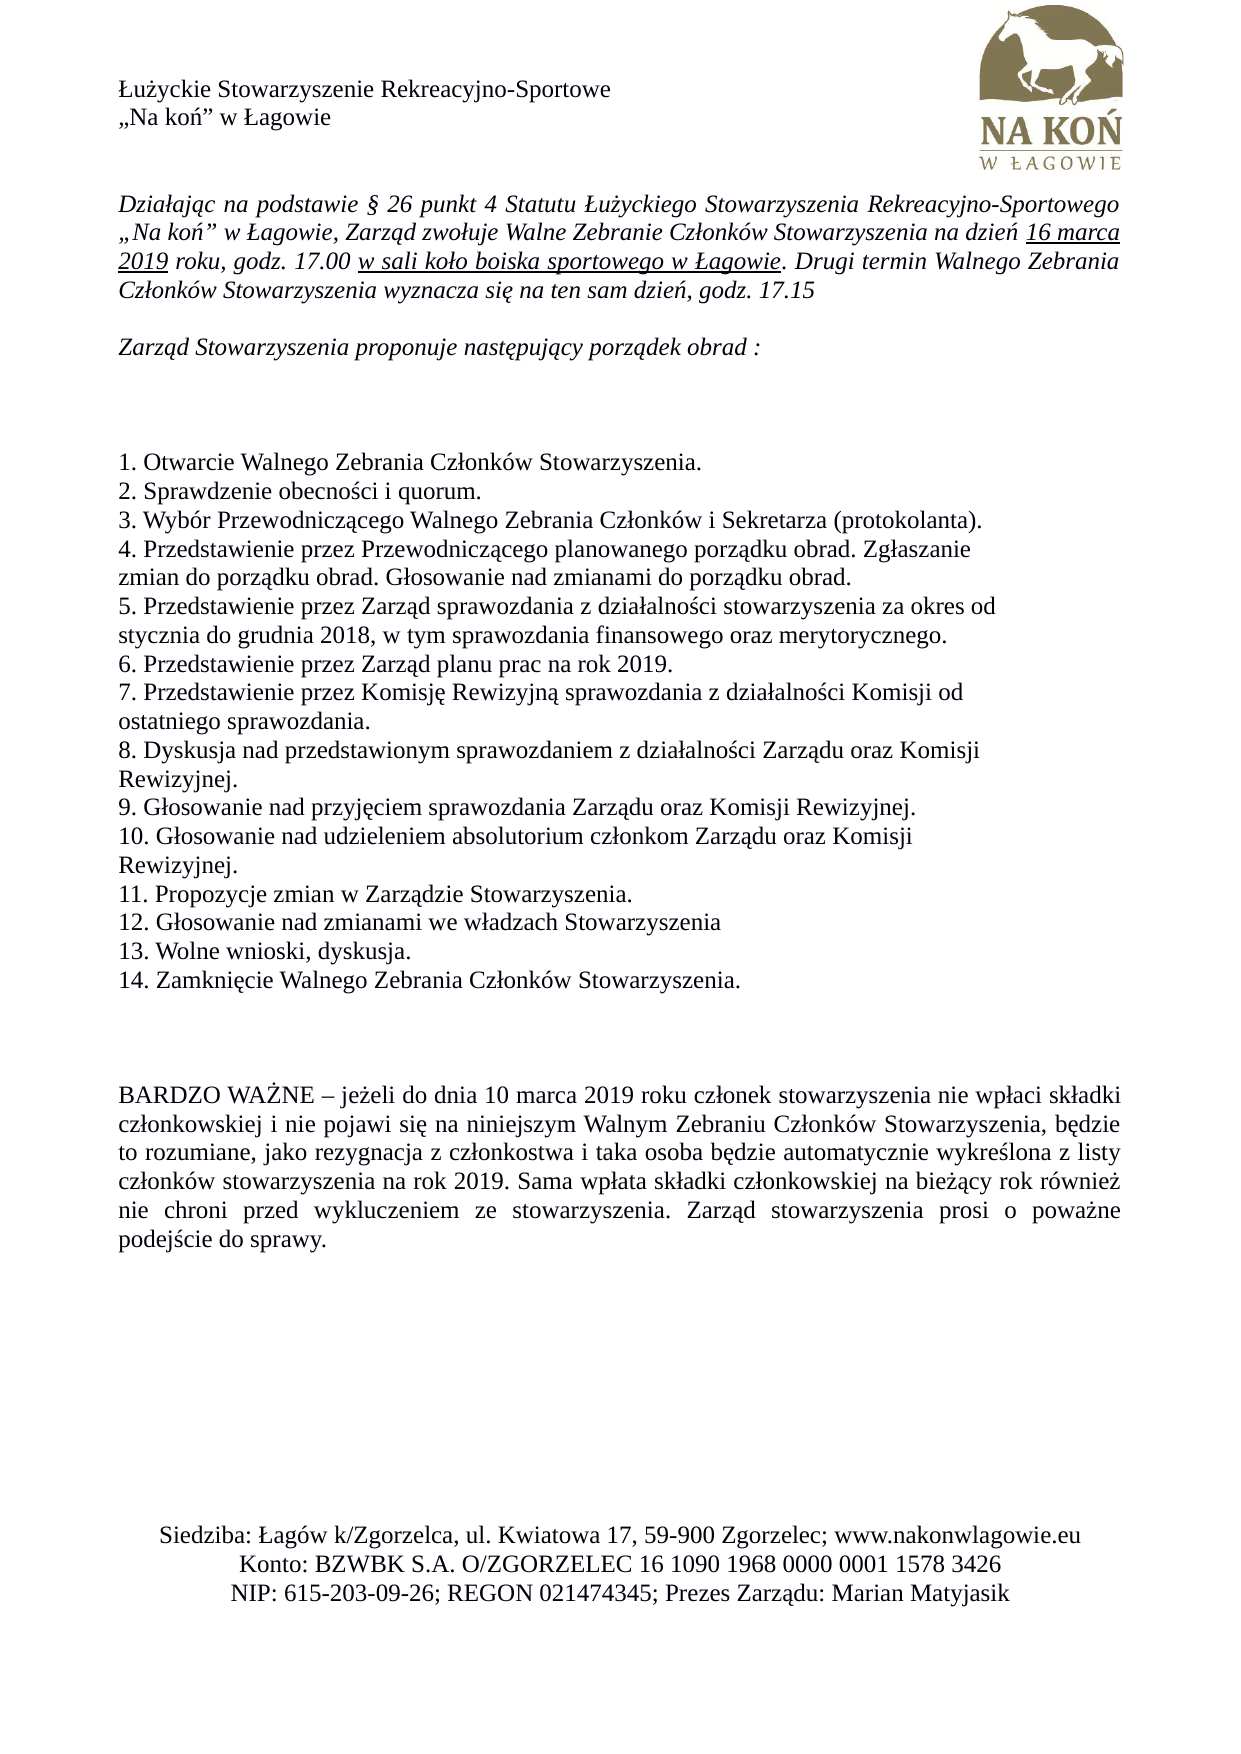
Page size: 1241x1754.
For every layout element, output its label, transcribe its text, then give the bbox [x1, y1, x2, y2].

text stycznia do grudnia 2018, w tym sprawozdania finansowego oraz merytorycznego. [118, 620, 1122, 649]
text Zarząd Stowarzyszenia proponuje następujący porządek obrad : [118, 332, 1122, 361]
text Działając na podstawie § 26 punkt 4 Statutu Łużyckiego Stowarzyszenia Rekreacyjno-Sportowego „Na koń” w Łagowie, Zarząd zwołuje Walne Zebranie Członków Stowarzyszenia na dzień 16 marca 2019 roku, godz. 17.00 w sali koło boiska sportowego w Łagowie. Drugi termin Walnego Zebrania Członków Stowarzyszenia wyznacza się na ten sam dzień, godz. 17.15 [118, 189, 1122, 304]
text ostatniego sprawozdania. [118, 706, 1122, 735]
text Rewizyjnej. [118, 850, 1122, 879]
text 6. Przedstawienie przez Zarząd planu prac na rok 2019. [118, 649, 1122, 677]
text 2. Sprawdzenie obecności i quorum. [118, 476, 1122, 505]
text Rewizyjnej. [118, 764, 1122, 792]
text 14. Zamknięcie Walnego Zebrania Członków Stowarzyszenia. [118, 965, 1122, 994]
text 8. Dyskusja nad przedstawionym sprawozdaniem z działalności Zarządu oraz Komisji [118, 735, 1122, 764]
text 9. Głosowanie nad przyjęciem sprawozdania Zarządu oraz Komisji Rewizyjnej. [118, 792, 1122, 821]
text Łużyckie Stowarzyszenie Rekreacyjno-Sportowe [118, 74, 978, 102]
text 5. Przedstawienie przez Zarząd sprawozdania z działalności stowarzyszenia za okres od [118, 591, 1122, 620]
text 7. Przedstawienie przez Komisję Rewizyjną sprawozdania z działalności Komisji od [118, 677, 1122, 706]
text 10. Głosowanie nad udzieleniem absolutorium członkom Zarządu oraz Komisji [118, 821, 1122, 850]
text 3. Wybór Przewodniczącego Walnego Zebrania Członków i Sekretarza (protokolanta). [118, 505, 1122, 534]
text „Na koń” w Łagowie [118, 102, 978, 131]
text 11. Propozycje zmian w Zarządzie Stowarzyszenia. [118, 879, 1122, 907]
text 12. Głosowanie nad zmianami we władzach Stowarzyszenia [118, 907, 1122, 936]
text 4. Przedstawienie przez Przewodniczącego planowanego porządku obrad. Zgłaszanie [118, 534, 1122, 562]
text BARDZO WAŻNE – jeżeli do dnia 10 marca 2019 roku członek stowarzyszenia nie wpłaci składki członkowskiej i nie pojawi się na niniejszym Walnym Zebraniu Członków Stowarzyszenia, będzie to rozumiane, jako rezygnacja z członkostwa i taka osoba będzie automatycznie wykreślona z listy członków stowarzyszenia na rok 2019. Sama wpłata składki członkowskiej na bieżący rok również nie chroni przed wykluczeniem ze stowarzyszenia. Zarząd stowarzyszenia prosi o poważne podejście do sprawy. [118, 1080, 1122, 1252]
text 13. Wolne wnioski, dyskusja. [118, 936, 1122, 965]
text zmian do porządku obrad. Głosowanie nad zmianami do porządku obrad. [118, 562, 1122, 591]
text 1. Otwarcie Walnego Zebrania Członków Stowarzyszenia. [118, 447, 1122, 476]
